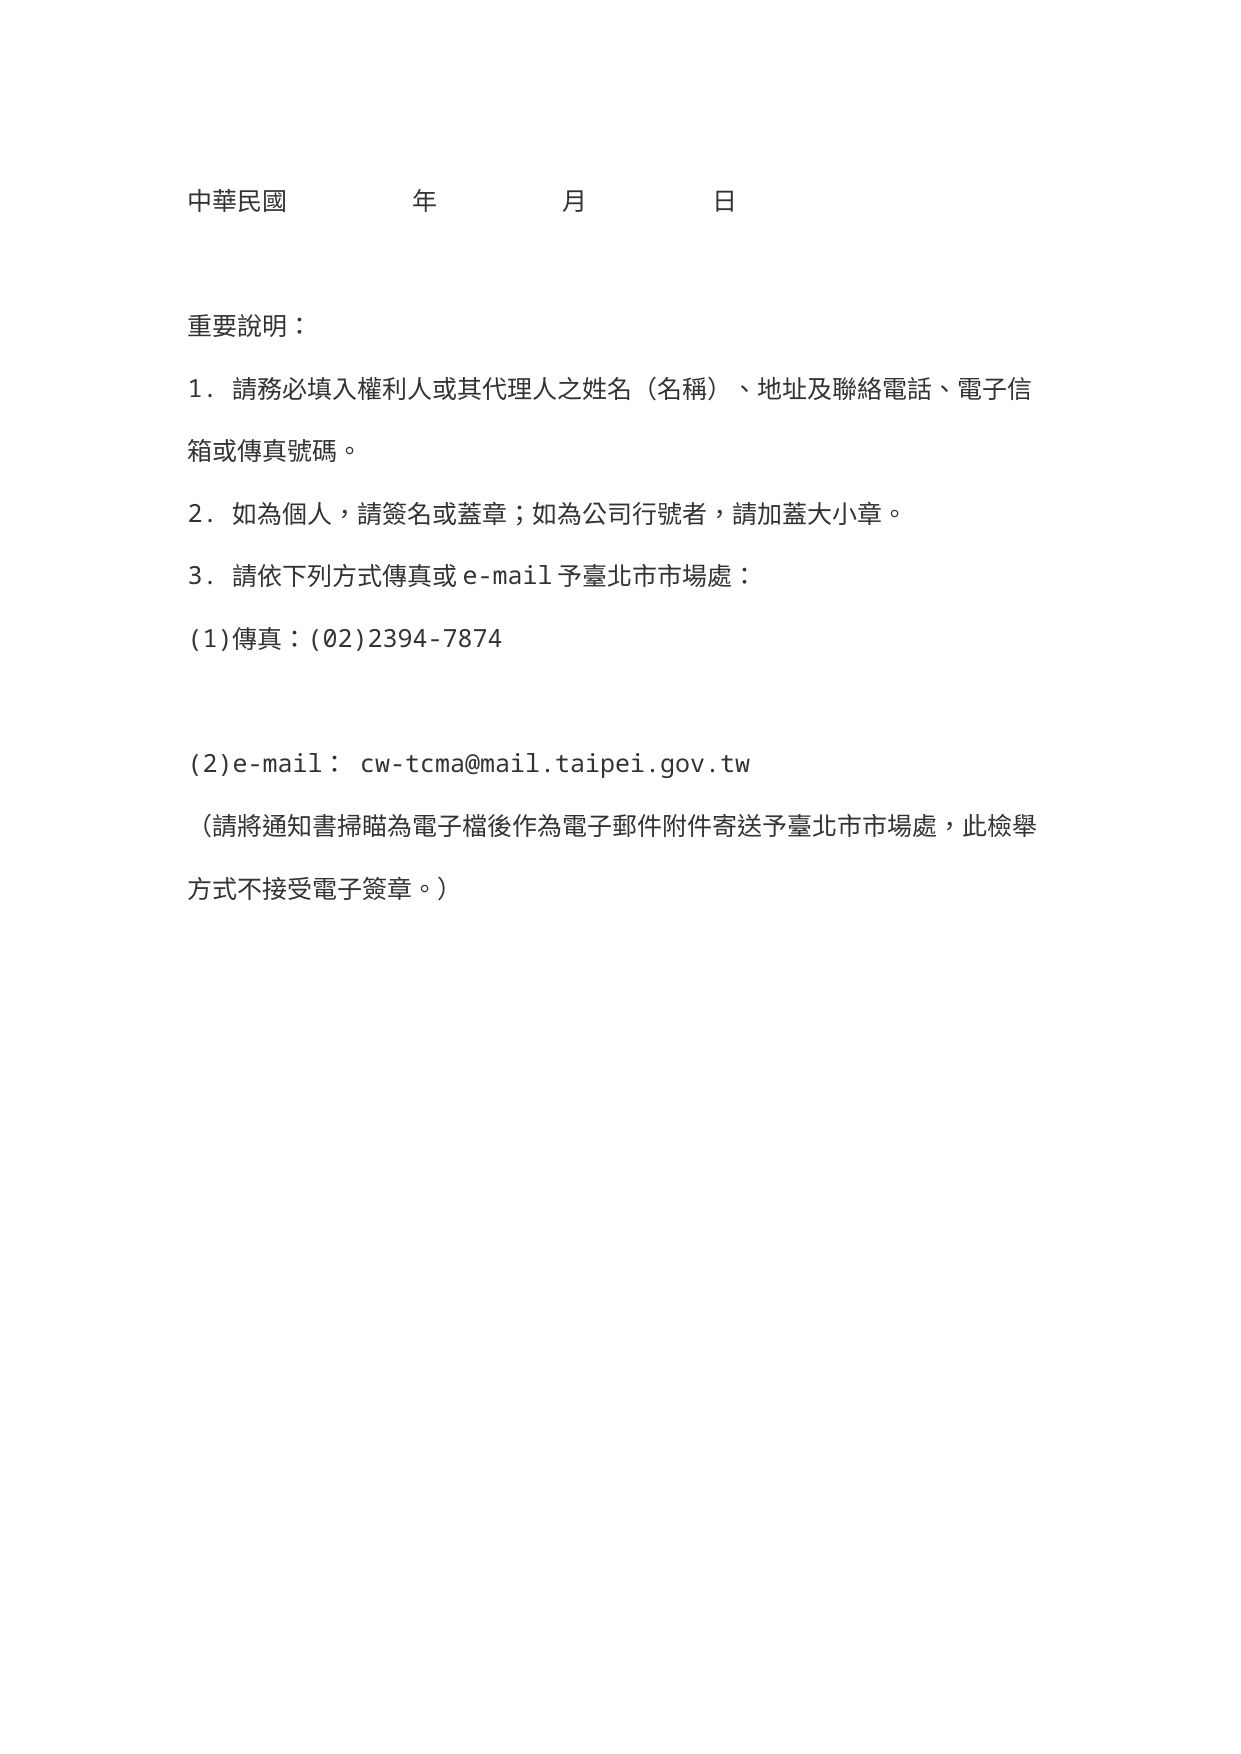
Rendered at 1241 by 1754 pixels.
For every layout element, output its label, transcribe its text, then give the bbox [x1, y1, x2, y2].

text 中華民國 年 月 日 [187, 158, 1053, 221]
text 重要說明： 1. 請務必填入權利人或其代理人之姓名（名稱）、地址及聯絡電話、電子信箱或傳真號碼。 2. 如為個人，請簽名或蓋章；如為公司行號者，請加蓋大小章。 3. 請依下列方式傳真或e-mail予臺北市市場處： (1)傳真：(02)2394-7874 [187, 283, 1053, 658]
text (2)e-mail： cw-tcma@mail.taipei.gov.tw （請將通知書掃瞄為電子檔後作為電子郵件附件寄送予臺北市市場處，此檢舉方式不接受電子簽章。） [187, 721, 1053, 908]
